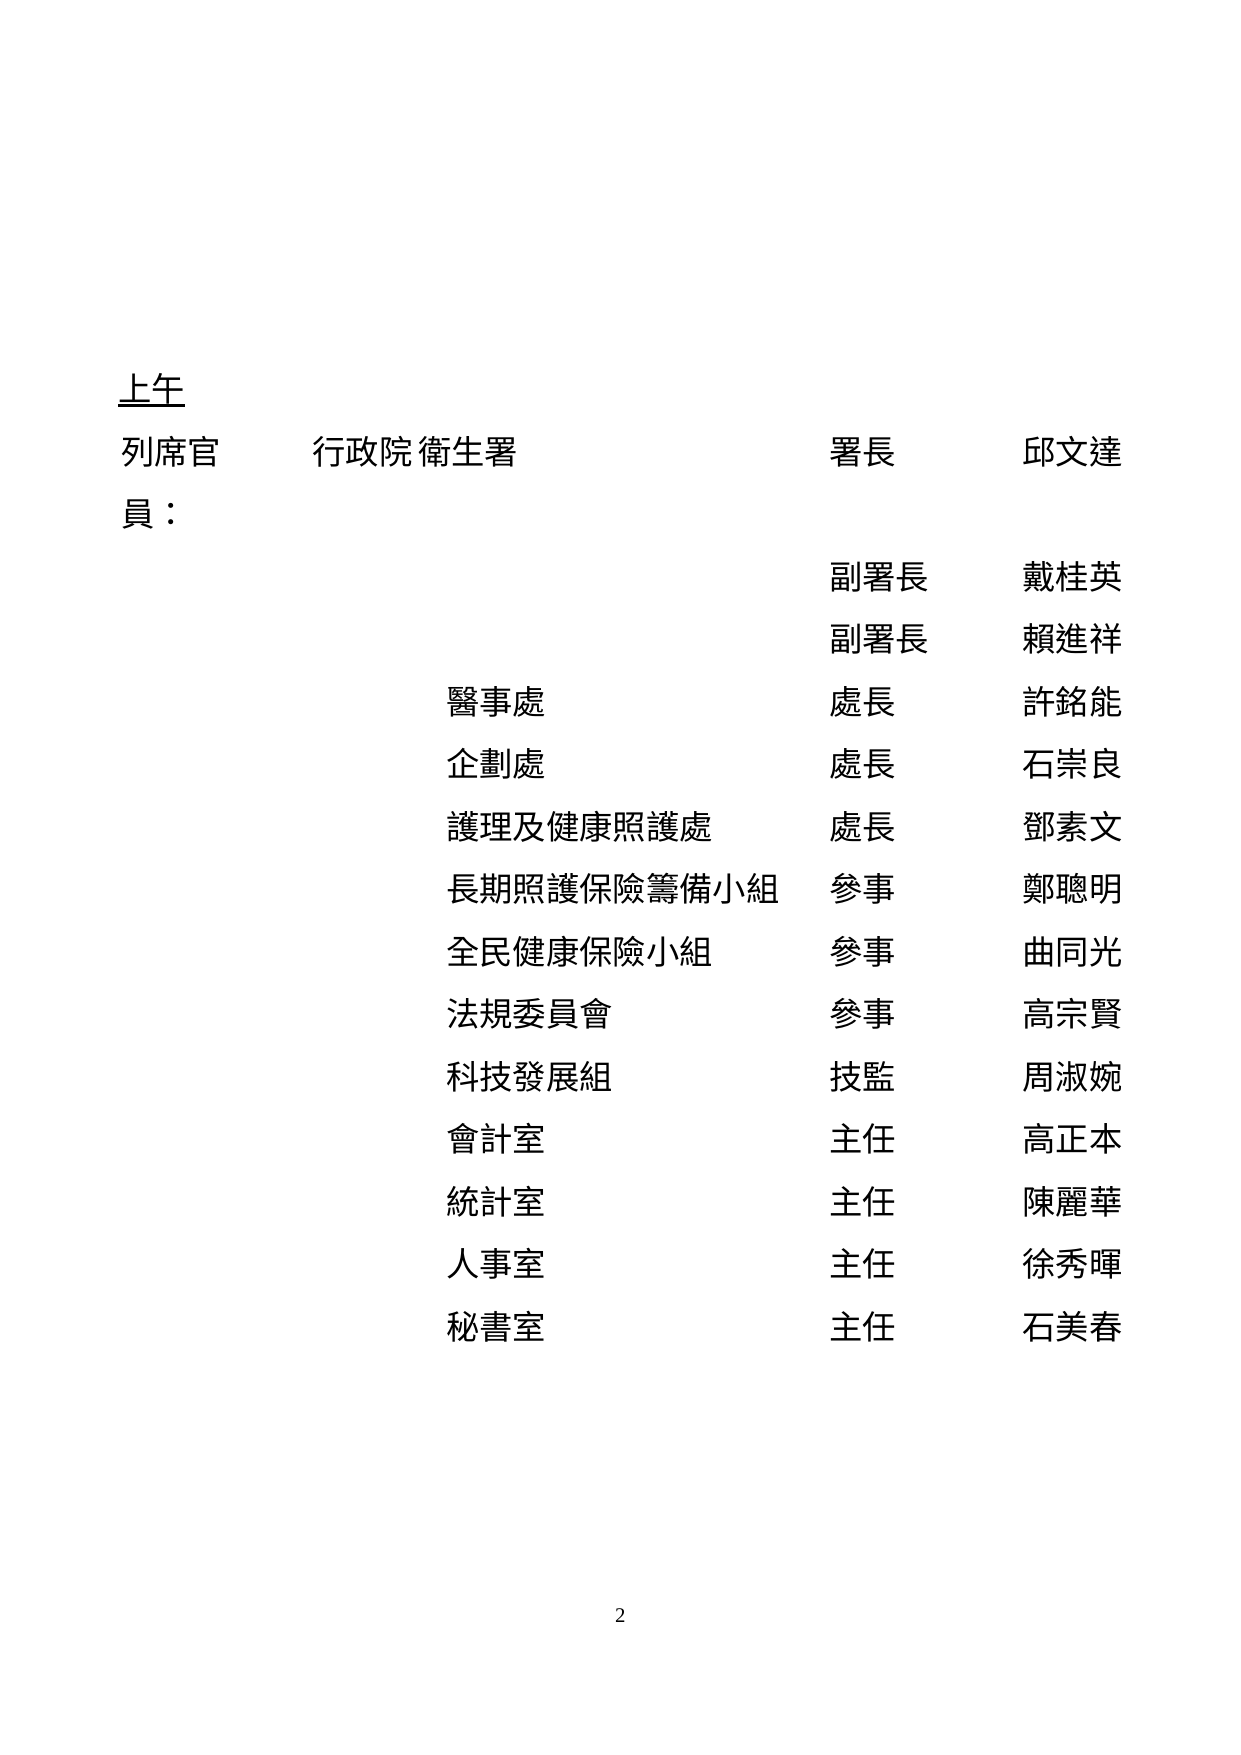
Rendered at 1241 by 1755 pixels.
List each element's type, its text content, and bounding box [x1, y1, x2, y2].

table_cell [283, 846, 415, 908]
table_cell 參事 [826, 971, 1009, 1033]
table_cell [415, 533, 811, 596]
table_cell 副署長 [826, 533, 1009, 596]
table_cell [811, 1158, 826, 1221]
table_cell [118, 1096, 282, 1158]
table_cell [283, 1033, 415, 1096]
table_cell 護理及健康照護處 [415, 783, 811, 846]
table_cell [811, 783, 826, 846]
table_cell 處長 [826, 783, 1009, 846]
table_cell [118, 1033, 282, 1096]
table_cell 醫事處 [415, 658, 811, 721]
table_cell [811, 1283, 826, 1346]
table_cell [283, 1221, 415, 1283]
table_cell 法規委員會 [415, 971, 811, 1033]
table_cell [118, 1221, 282, 1283]
table_cell [811, 596, 826, 658]
table_cell 技監 [826, 1033, 1009, 1096]
table_cell 全民健康保險小組 [415, 908, 811, 971]
table_cell 石崇良 [1010, 721, 1125, 783]
table_cell 高宗賢 [1010, 971, 1125, 1033]
table_cell [811, 533, 826, 596]
table_cell [811, 1221, 826, 1283]
table_cell [283, 783, 415, 846]
table_cell 周淑婉 [1010, 1033, 1125, 1096]
table_cell [811, 971, 826, 1033]
table_cell [118, 596, 282, 658]
table_cell [118, 533, 282, 596]
table_cell [118, 1158, 282, 1221]
table_cell 賴進祥 [1010, 596, 1125, 658]
table_cell 徐秀暉 [1010, 1221, 1125, 1283]
table_cell 高正本 [1010, 1096, 1125, 1158]
table_cell [811, 658, 826, 721]
table_cell 處長 [826, 658, 1009, 721]
table_header 衛生署 [415, 408, 811, 533]
table_cell 許銘能 [1010, 658, 1125, 721]
table_cell [811, 721, 826, 783]
table_cell [118, 1283, 282, 1346]
table_cell [118, 908, 282, 971]
table_cell 主任 [826, 1158, 1009, 1221]
table_cell [811, 1033, 826, 1096]
table_cell 主任 [826, 1221, 1009, 1283]
table_cell [415, 596, 811, 658]
table_cell 石美春 [1010, 1283, 1125, 1346]
table_cell [283, 1096, 415, 1158]
table_cell [118, 783, 282, 846]
table_cell 科技發展組 [415, 1033, 811, 1096]
table_header 列席官員： [118, 408, 282, 533]
table_cell [283, 658, 415, 721]
table_cell [811, 908, 826, 971]
table_cell 主任 [826, 1096, 1009, 1158]
table_cell [118, 846, 282, 908]
table_cell [811, 846, 826, 908]
table_cell [118, 658, 282, 721]
table_cell [283, 908, 415, 971]
table_cell 曲同光 [1010, 908, 1125, 971]
table_cell 統計室 [415, 1158, 811, 1221]
table_cell 鄭聰明 [1010, 846, 1125, 908]
table_header [811, 408, 826, 533]
table_cell 會計室 [415, 1096, 811, 1158]
table_cell 戴桂英 [1010, 533, 1125, 596]
table_cell 處長 [826, 721, 1009, 783]
table_cell [283, 533, 415, 596]
table_cell 參事 [826, 908, 1009, 971]
table_cell [283, 1158, 415, 1221]
table_header 邱文達 [1010, 408, 1125, 533]
table_cell [283, 971, 415, 1033]
table_cell 參事 [826, 846, 1009, 908]
table_cell 企劃處 [415, 721, 811, 783]
table_cell [118, 971, 282, 1033]
table_cell [283, 1283, 415, 1346]
table_header 署長 [826, 408, 1009, 533]
table_cell [283, 596, 415, 658]
text 上午 [118, 346, 1122, 408]
table_header 行政院 [283, 408, 415, 533]
table_cell [283, 721, 415, 783]
table_cell [118, 721, 282, 783]
table_cell 副署長 [826, 596, 1009, 658]
table_cell 主任 [826, 1283, 1009, 1346]
table_cell 陳麗華 [1010, 1158, 1125, 1221]
table_cell 鄧素文 [1010, 783, 1125, 846]
table_cell 長期照護保險籌備小組 [415, 846, 811, 908]
table_cell 人事室 [415, 1221, 811, 1283]
table_cell 秘書室 [415, 1283, 811, 1346]
table_cell [811, 1096, 826, 1158]
